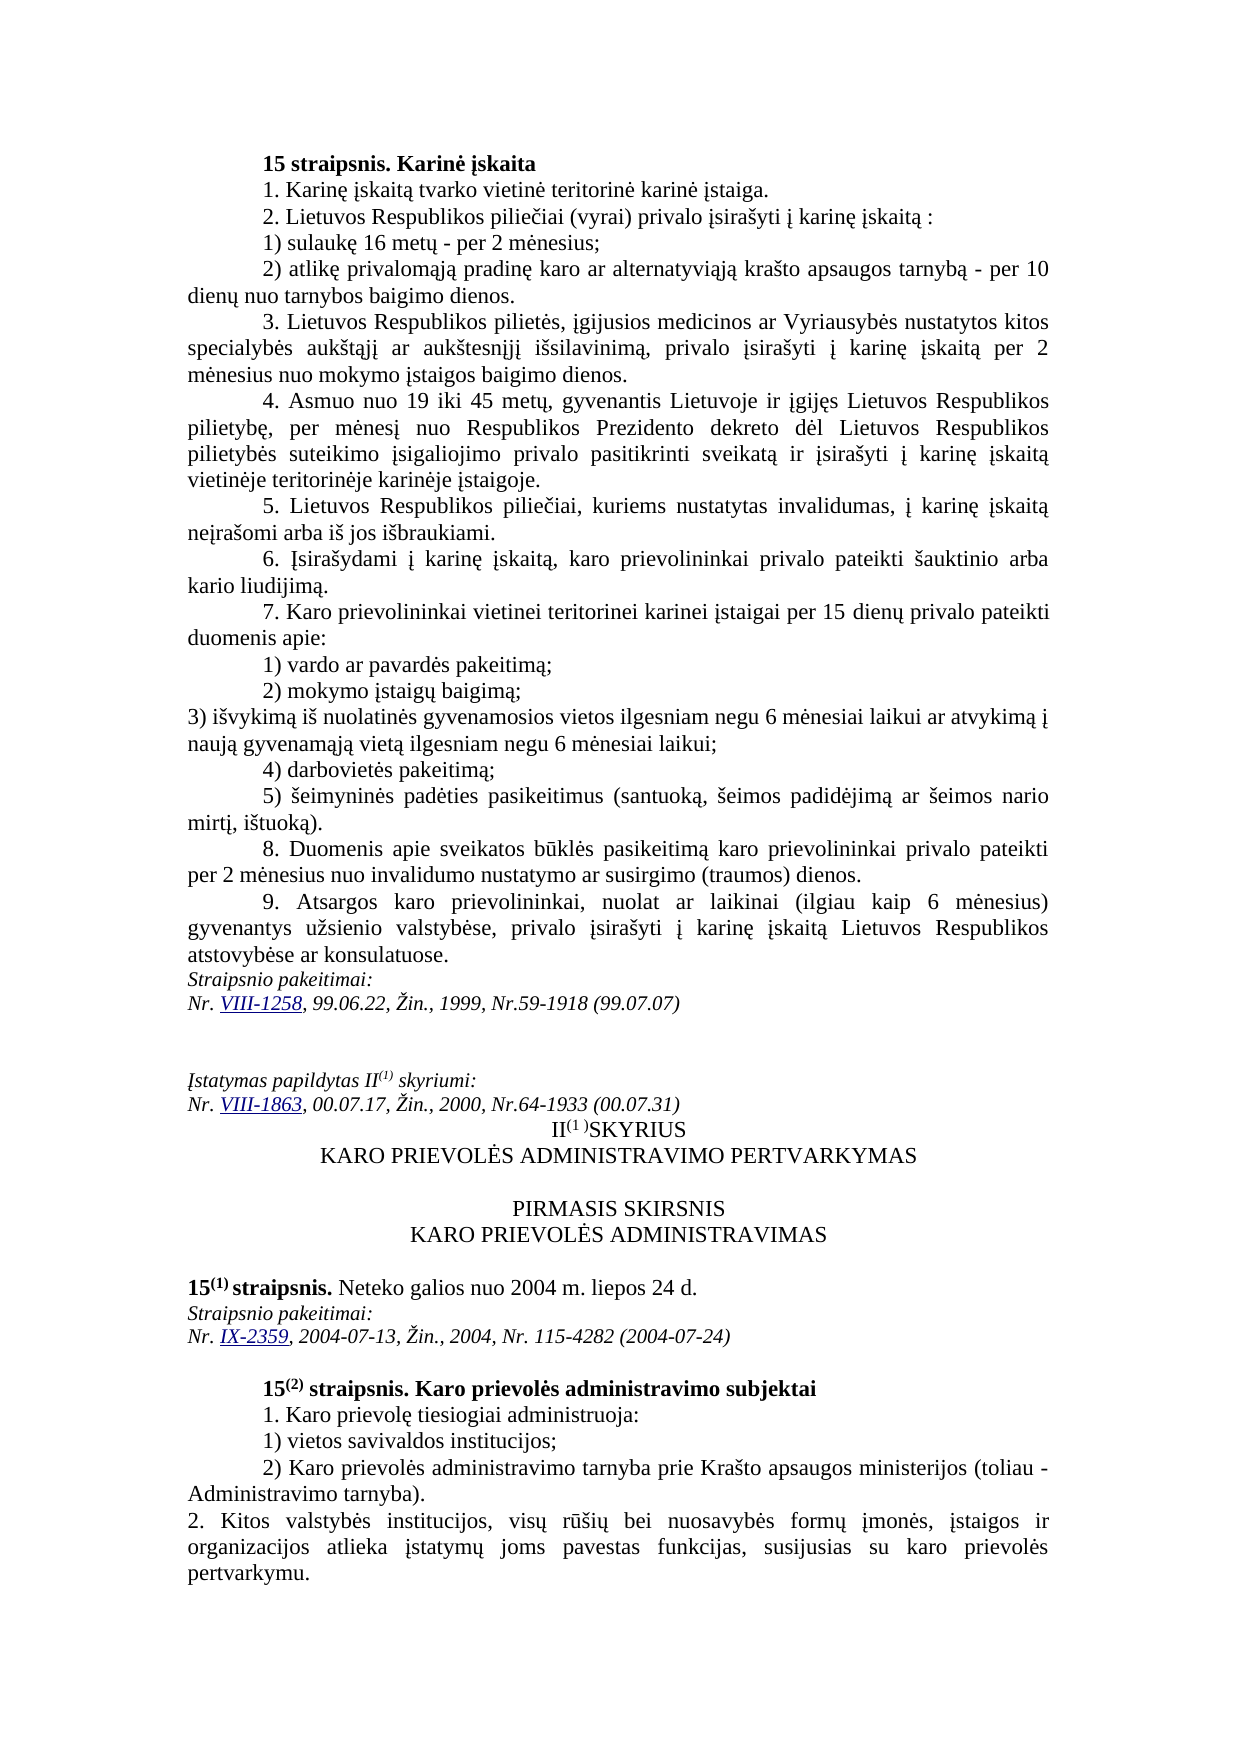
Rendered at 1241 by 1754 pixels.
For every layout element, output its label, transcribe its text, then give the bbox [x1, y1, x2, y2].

text 9. Atsargos karo prievolininkai, nuolat ar laikinai (ilgiau kaip 6 mėnesius) gyvenantys užsienio valstybėse, privalo įsirašyti į karinę įskaitą Lietuvos Respublikos atstovybėse ar konsulatuose. [187, 888, 1050, 967]
text Įstatymas papildytas II(1) skyriumi: [187, 1068, 1050, 1092]
text 3) išvykimą iš nuolatinės gyvenamosios vietos ilgesniam negu 6 mėnesiai laikui ar atvykimą į naują gyvenamąją vietą ilgesniam negu 6 mėnesiai laikui; [187, 703, 1050, 756]
text PIRMASIS SKIRSNIS [187, 1195, 1050, 1221]
text 5) šeimyninės padėties pasikeitimus (santuoką, šeimos padidėjimą ar šeimos nario mirtį, ištuoką). [187, 782, 1050, 835]
text 2) mokymo įstaigų baigimą; [187, 677, 1050, 703]
text Straipsnio pakeitimai: [187, 967, 1050, 991]
text 1. Karo prievolę tiesiogiai administruoja: [187, 1401, 1050, 1428]
text 6. Įsirašydami į karinę įskaitą, karo prievolininkai privalo pateikti šauktinio arba kario liudijimą. [187, 545, 1050, 598]
text 15(2) straipsnis. Karo prievolės administravimo subjektai [187, 1375, 1050, 1401]
text 1) vietos savivaldos institucijos; [187, 1428, 1050, 1454]
text 5. Lietuvos Respublikos piliečiai, kuriems nustatytas invalidumas, į karinę įskaitą neįrašomi arba iš jos išbraukiami. [187, 493, 1050, 545]
text Nr. VIII-1258, 99.06.22, Žin., 1999, Nr.59-1918 (99.07.07) [187, 991, 1050, 1015]
text II(1 )SKYRIUS [187, 1116, 1050, 1142]
text 15(1) straipsnis. Neteko galios nuo 2004 m. liepos 24 d. [187, 1274, 1050, 1300]
text 7. Karo prievolininkai vietinei teritorinei karinei įstaigai per 15 dienų privalo pateikti duomenis apie: [187, 598, 1050, 651]
text 4) darbovietės pakeitimą; [187, 756, 1050, 782]
text 4. Asmuo nuo 19 iki 45 metų, gyvenantis Lietuvoje ir įgijęs Lietuvos Respublikos pilietybę, per mėnesį nuo Respublikos Prezidento dekreto dėl Lietuvos Respublikos pilietybės suteikimo įsigaliojimo privalo pasitikrinti sveikatą ir įsirašyti į karinę įskaitą vietinėje teritorinėje karinėje įstaigoje. [187, 387, 1050, 493]
text 8. Duomenis apie sveikatos būklės pasikeitimą karo prievolininkai privalo pateikti per 2 mėnesius nuo invalidumo nustatymo ar susirgimo (traumos) dienos. [187, 835, 1050, 888]
text 3. Lietuvos Respublikos pilietės, įgijusios medicinos ar Vyriausybės nustatytos kitos specialybės aukštąjį ar aukštesnįjį išsilavinimą, privalo įsirašyti į karinę įskaitą per 2 mėnesius nuo mokymo įstaigos baigimo dienos. [187, 308, 1050, 387]
text 15 straipsnis. Karinė įskaita [187, 150, 1050, 176]
subtitle KARO PRIEVOLĖS ADMINISTRAVIMAS [187, 1221, 1050, 1248]
text 2) atlikę privalomąją pradinę karo ar alternatyviąją krašto apsaugos tarnybą - per 10 dienų nuo tarnybos baigimo dienos. [187, 255, 1050, 308]
text Straipsnio pakeitimai: [187, 1300, 1050, 1324]
text Nr. IX-2359, 2004-07-13, Žin., 2004, Nr. 115-4282 (2004-07-24) [187, 1324, 1053, 1348]
text 2. Lietuvos Respublikos piliečiai (vyrai) privalo įsirašyti į karinę įskaitą : [187, 203, 1050, 229]
text 1. Karinę įskaitą tvarko vietinė teritorinė karinė įstaiga. [187, 176, 1050, 203]
text 1) sulaukę 16 metų - per 2 mėnesius; [187, 229, 1050, 255]
text 1) vardo ar pavardės pakeitimą; [187, 651, 1050, 677]
text 2. Kitos valstybės institucijos, visų rūšių bei nuosavybės formų įmonės, įstaigos ir organizacijos atlieka įstatymų joms pavestas funkcijas, susijusias su karo prievolės pertvarkymu. [187, 1507, 1050, 1586]
subtitle KARO PRIEVOLĖS ADMINISTRAVIMO PERTVARKYMAS [187, 1142, 1050, 1169]
text Nr. VIII-1863, 00.07.17, Žin., 2000, Nr.64-1933 (00.07.31) [187, 1092, 1050, 1116]
text 2) Karo prievolės administravimo tarnyba prie Krašto apsaugos ministerijos (toliau - Administravimo tarnyba). [187, 1454, 1050, 1507]
